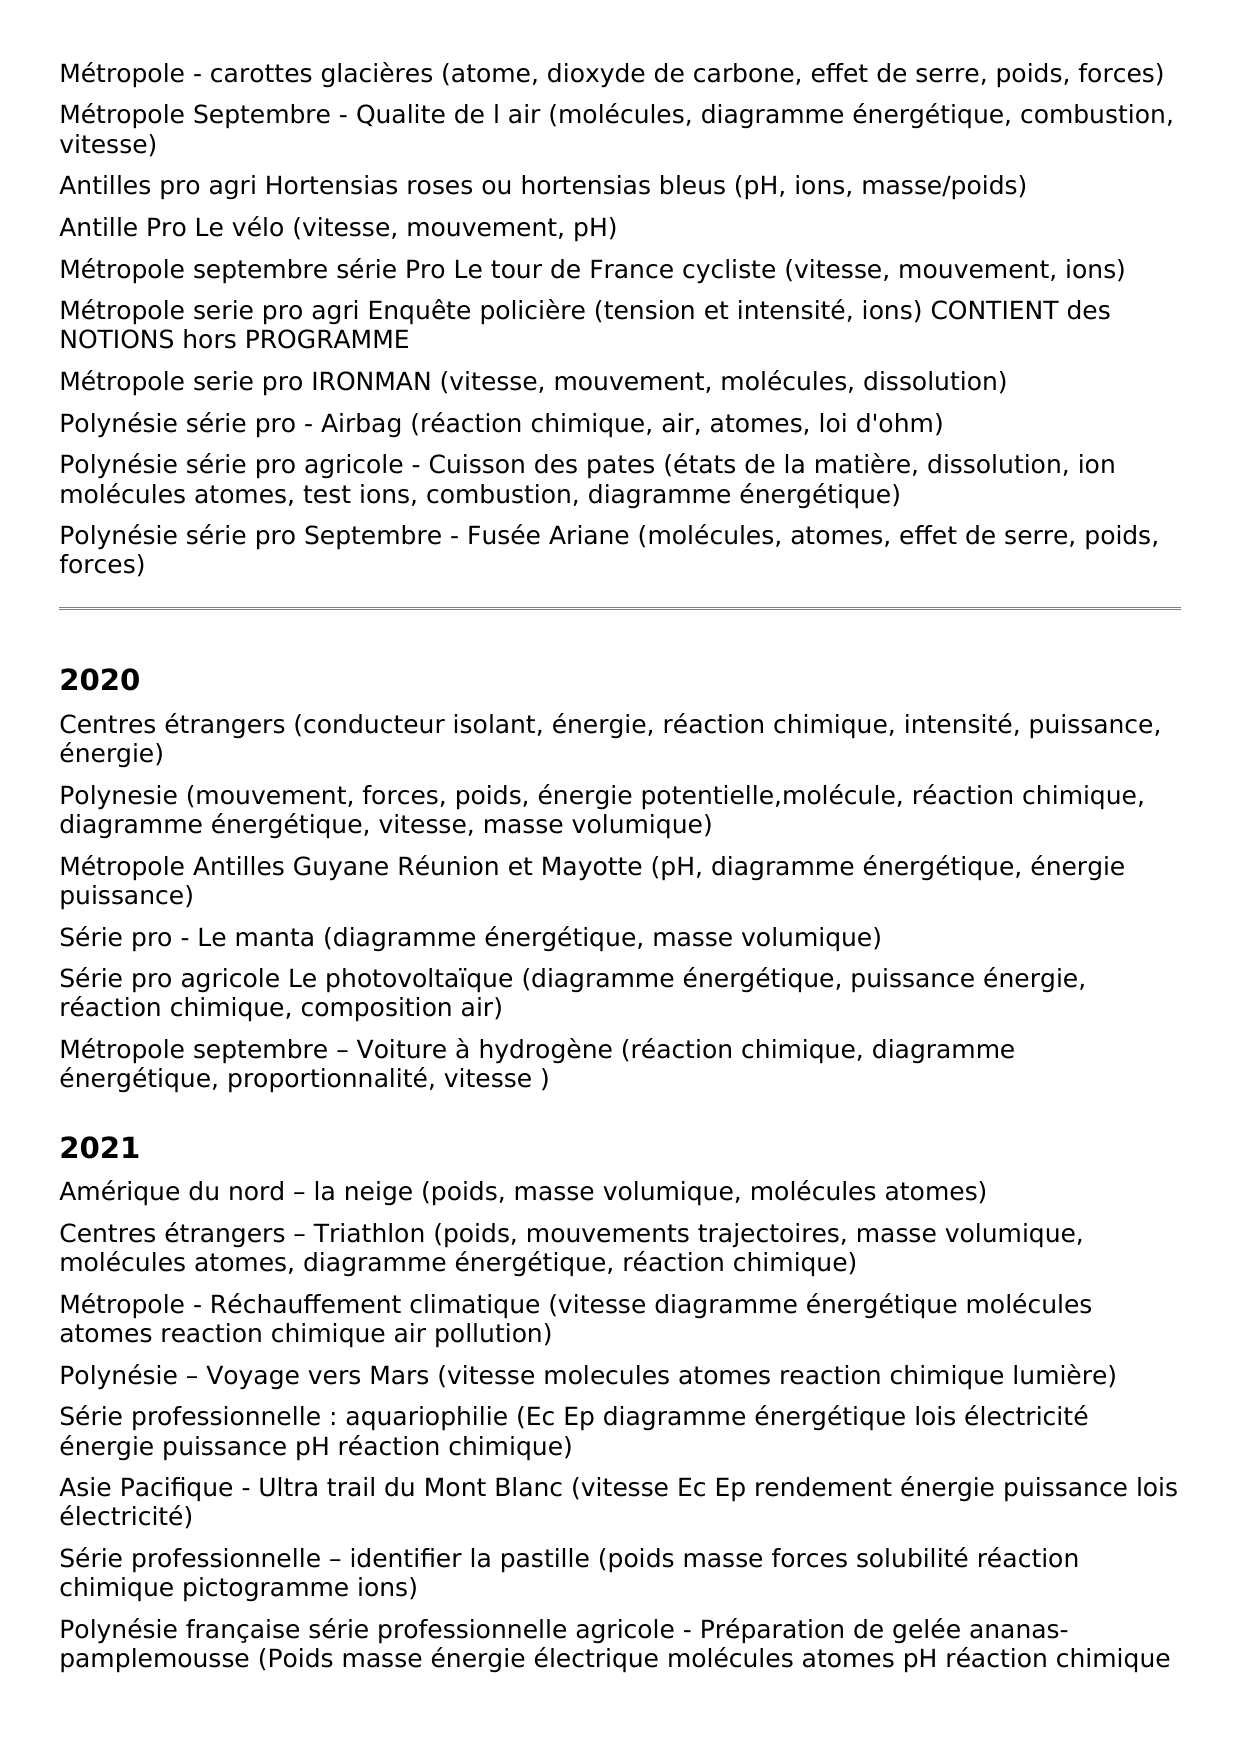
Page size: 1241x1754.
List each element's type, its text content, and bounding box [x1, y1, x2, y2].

text Série pro agricole Le photovoltaïque (diagramme énergétique, puissance énergie, réaction chimique, composition air) [59, 964, 1181, 1023]
text Métropole - Réchauffement climatique (vitesse diagramme énergétique molécules atomes reaction chimique air pollution) [59, 1290, 1181, 1348]
text Centres étrangers (conducteur isolant, énergie, réaction chimique, intensité, puissance, énergie) [59, 710, 1181, 768]
text Métropole septembre – Voiture à hydrogène (réaction chimique, diagramme énergétique, proportionnalité, vitesse ) [59, 1035, 1181, 1093]
text Métropole serie pro IRONMAN (vitesse, mouvement, molécules, dissolution) [59, 367, 1181, 397]
text Série professionnelle – identifier la pastille (poids masse forces solubilité réaction chimique pictogramme ions) [59, 1544, 1181, 1602]
text Antilles pro agri Hortensias roses ou hortensias bleus (pH, ions, masse/poids) [59, 172, 1181, 201]
text Polynésie série pro - Airbag (réaction chimique, air, atomes, loi d'ohm) [59, 409, 1181, 438]
text Métropole septembre série Pro Le tour de France cycliste (vitesse, mouvement, ions) [59, 255, 1181, 284]
text Série pro - Le manta (diagramme énergétique, masse volumique) [59, 923, 1181, 952]
text Centres étrangers – Triathlon (poids, mouvements trajectoires, masse volumique, molécules atomes, diagramme énergétique, réaction chimique) [59, 1219, 1181, 1277]
text Polynésie française série professionnelle agricole - Préparation de gelée ananas-pamplemousse (Poids masse énergie électrique molécules atomes pH réaction chimique [59, 1615, 1181, 1673]
text Polynésie série pro Septembre - Fusée Ariane (molécules, atomes, effet de serre, poids, forces) [59, 522, 1181, 580]
text Métropole Septembre - Qualite de l air (molécules, diagramme énergétique, combustion, vitesse) [59, 101, 1181, 159]
text Métropole Antilles Guyane Réunion et Mayotte (pH, diagramme énergétique, énergie puissance) [59, 852, 1181, 910]
text Antille Pro Le vélo (vitesse, mouvement, pH) [59, 213, 1181, 242]
text Polynésie – Voyage vers Mars (vitesse molecules atomes reaction chimique lumière) [59, 1361, 1181, 1390]
text Métropole serie pro agri Enquête policière (tension et intensité, ions) CONTIENT des NOTIONS hors PROGRAMME [59, 297, 1181, 355]
text Asie Pacifique - Ultra trail du Mont Blanc (vitesse Ec Ep rendement énergie puissance lois électricité) [59, 1473, 1181, 1532]
text Série professionnelle : aquariophilie (Ec Ep diagramme énergétique lois électricité énergie puissance pH réaction chimique) [59, 1402, 1181, 1461]
text Amérique du nord – la neige (poids, masse volumique, molécules atomes) [59, 1177, 1181, 1207]
subtitle 2021 [59, 1131, 1181, 1165]
text Polynesie (mouvement, forces, poids, énergie potentielle,molécule, réaction chimique, diagramme énergétique, vitesse, masse volumique) [59, 781, 1181, 839]
text Polynésie série pro agricole - Cuisson des pates (états de la matière, dissolution, ion molécules atomes, test ions, combustion, diagramme énergétique) [59, 451, 1181, 509]
subtitle 2020 [59, 664, 1181, 698]
text Métropole - carottes glacières (atome, dioxyde de carbone, effet de serre, poids, forces) [59, 59, 1181, 88]
